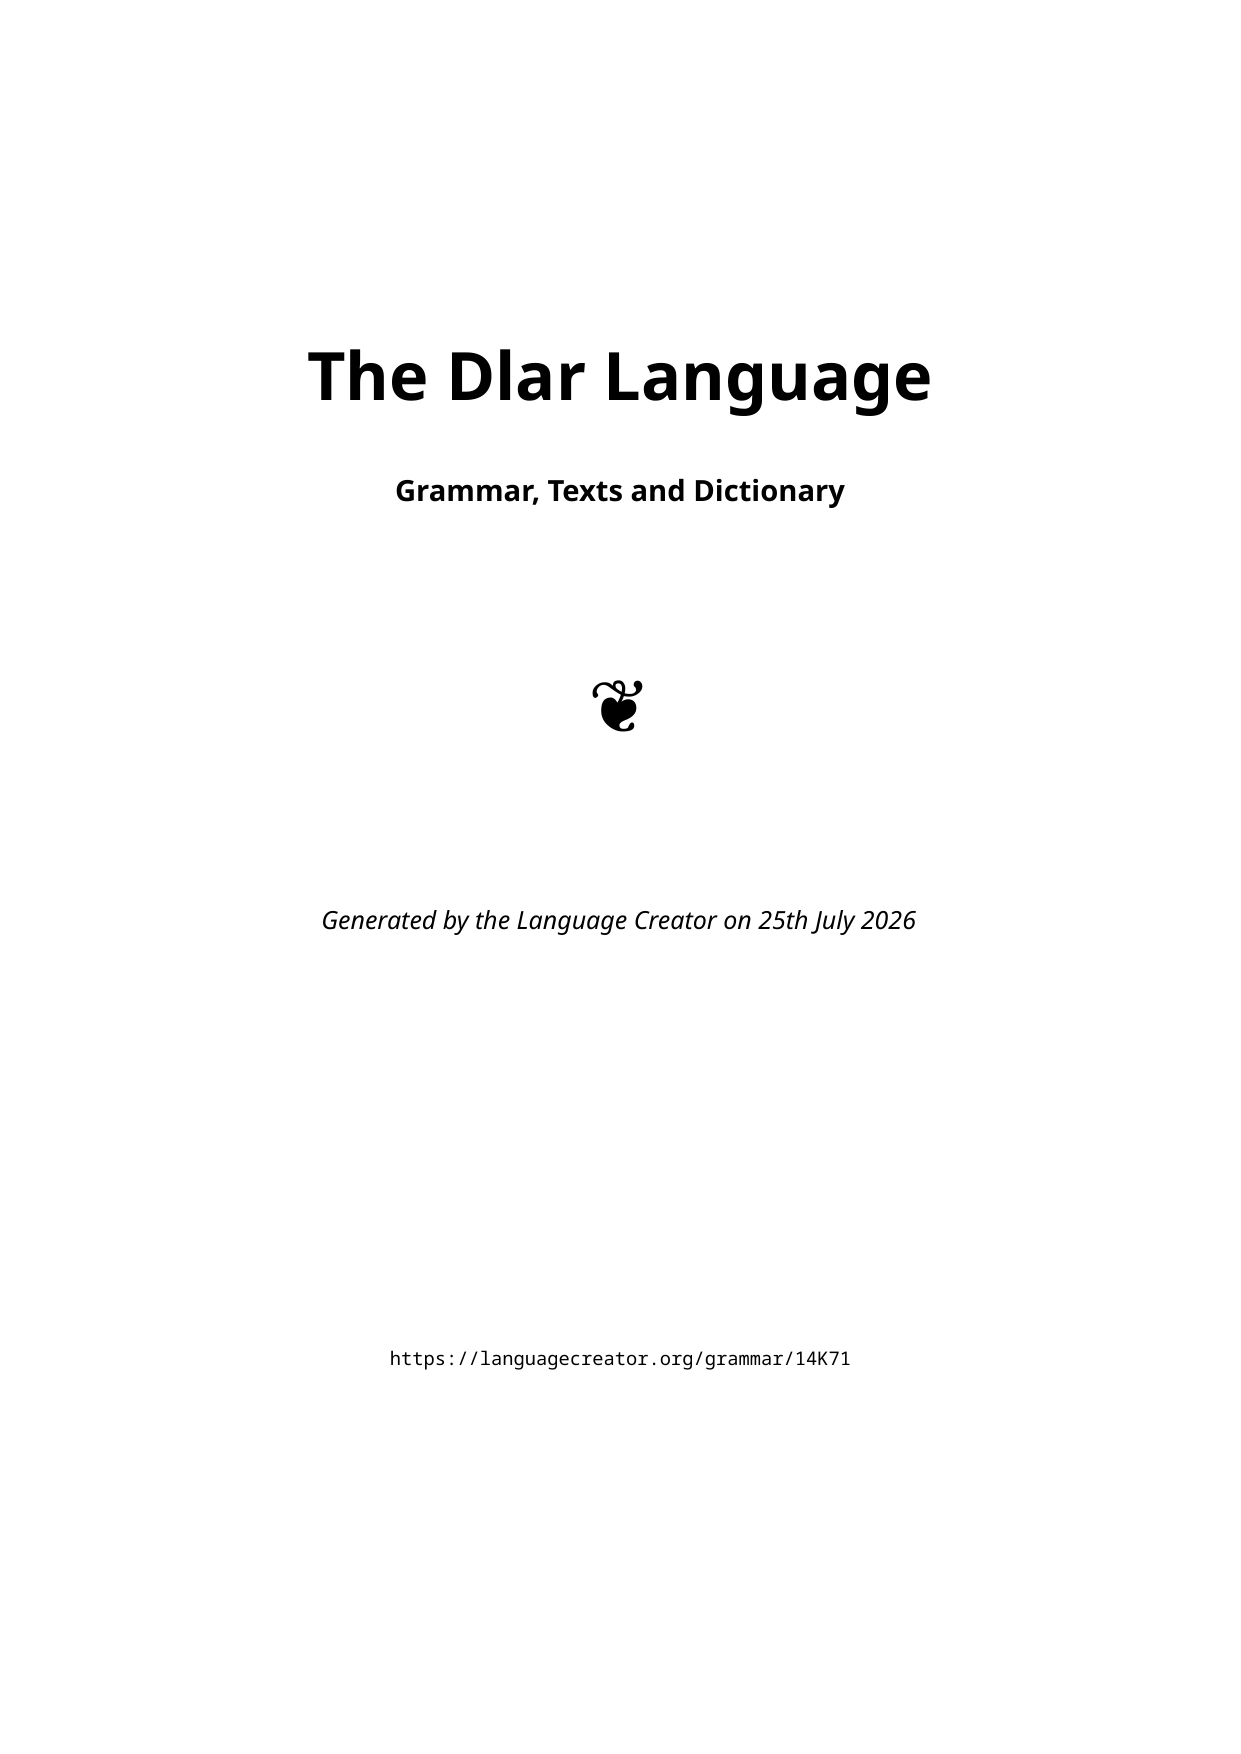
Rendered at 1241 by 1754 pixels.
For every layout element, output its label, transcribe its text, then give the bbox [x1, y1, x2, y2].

text ❦ [150, 663, 1090, 749]
text Grammar, Texts and Dictionary [150, 471, 1090, 510]
text Generated by the Language Creator on 25th July 2026 [150, 903, 1090, 937]
text The Dlar Language [150, 329, 1090, 419]
text https://languagecreator.org/grammar/14K71 [150, 1345, 1090, 1371]
